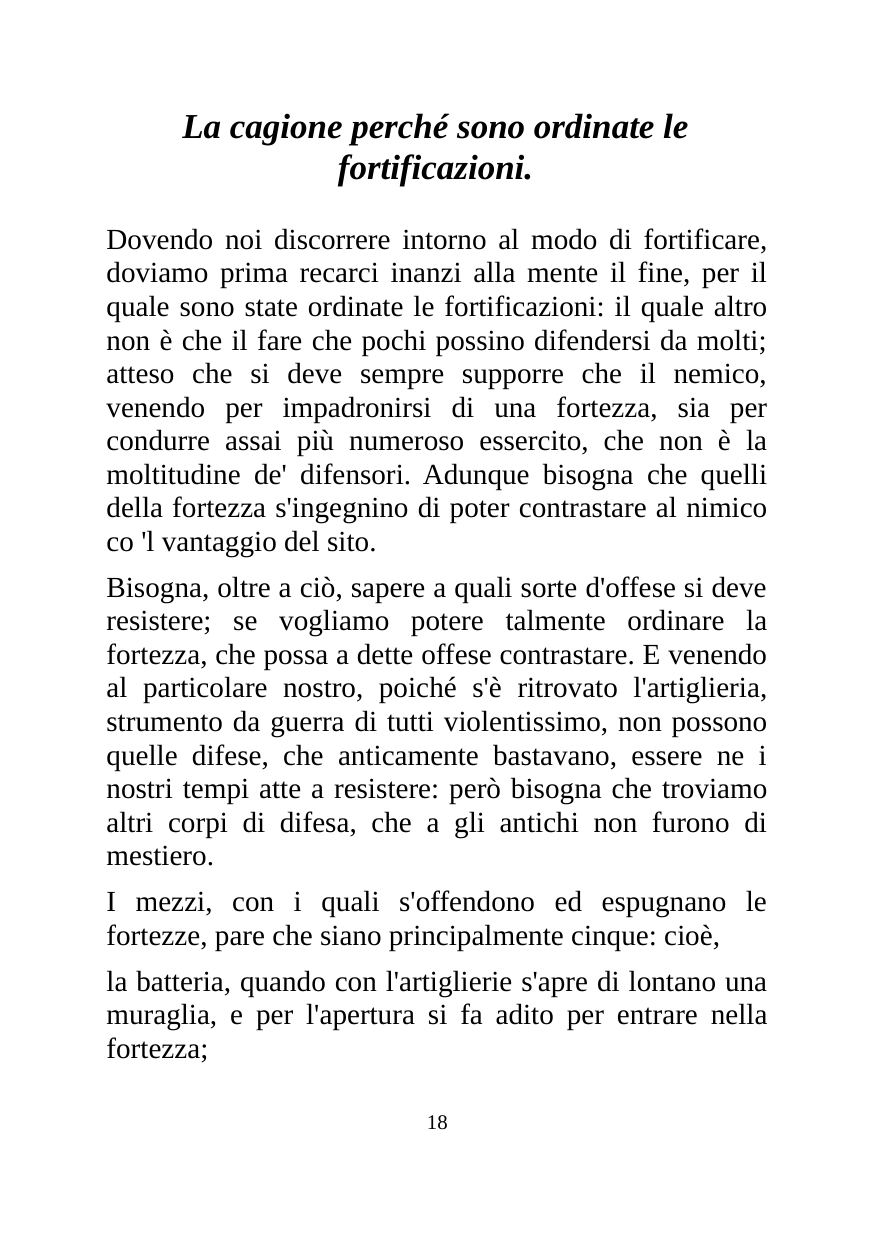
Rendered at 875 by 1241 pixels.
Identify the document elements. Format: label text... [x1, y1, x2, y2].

text Dovendo noi discorrere intorno al modo di fortificare, doviamo prima recarci inanzi alla mente il fine, per il quale sono state ordinate le fortificazioni: il quale altro non è che il fare che pochi possino difendersi da molti; atteso che si deve sempre supporre che il nemico, venendo per impadronirsi di una fortezza, sia per condurre assai più numeroso essercito, che non è la moltitudine de' difensori. Adunque bisogna che quelli della fortezza s'ingegnino di poter contrastare al nimico co 'l vantaggio del sito. [106, 222, 768, 557]
text la batteria, quando con l'artiglierie s'apre di lontano una muraglia, e per l'apertura si fa adito per entrare nella fortezza; [106, 964, 768, 1064]
subtitle La cagione perché sono ordinate le fortificazioni. [106, 106, 768, 187]
text I mezzi, con i quali s'offendono ed espugnano le fortezze, pare che siano principalmente cinque: cioè, [106, 884, 768, 951]
text Bisogna, oltre a ciò, sapere a quali sorte d'offese si deve resistere; se vogliamo potere talmente ordinare la fortezza, che possa a dette offese contrastare. E venendo al particolare nostro, poiché s'è ritrovato l'artiglieria, strumento da guerra di tutti violentissimo, non possono quelle difese, che anticamente bastavano, essere ne i nostri tempi atte a resistere: però bisogna che troviamo altri corpi di difesa, che a gli antichi non furono di mestiero. [106, 570, 768, 872]
